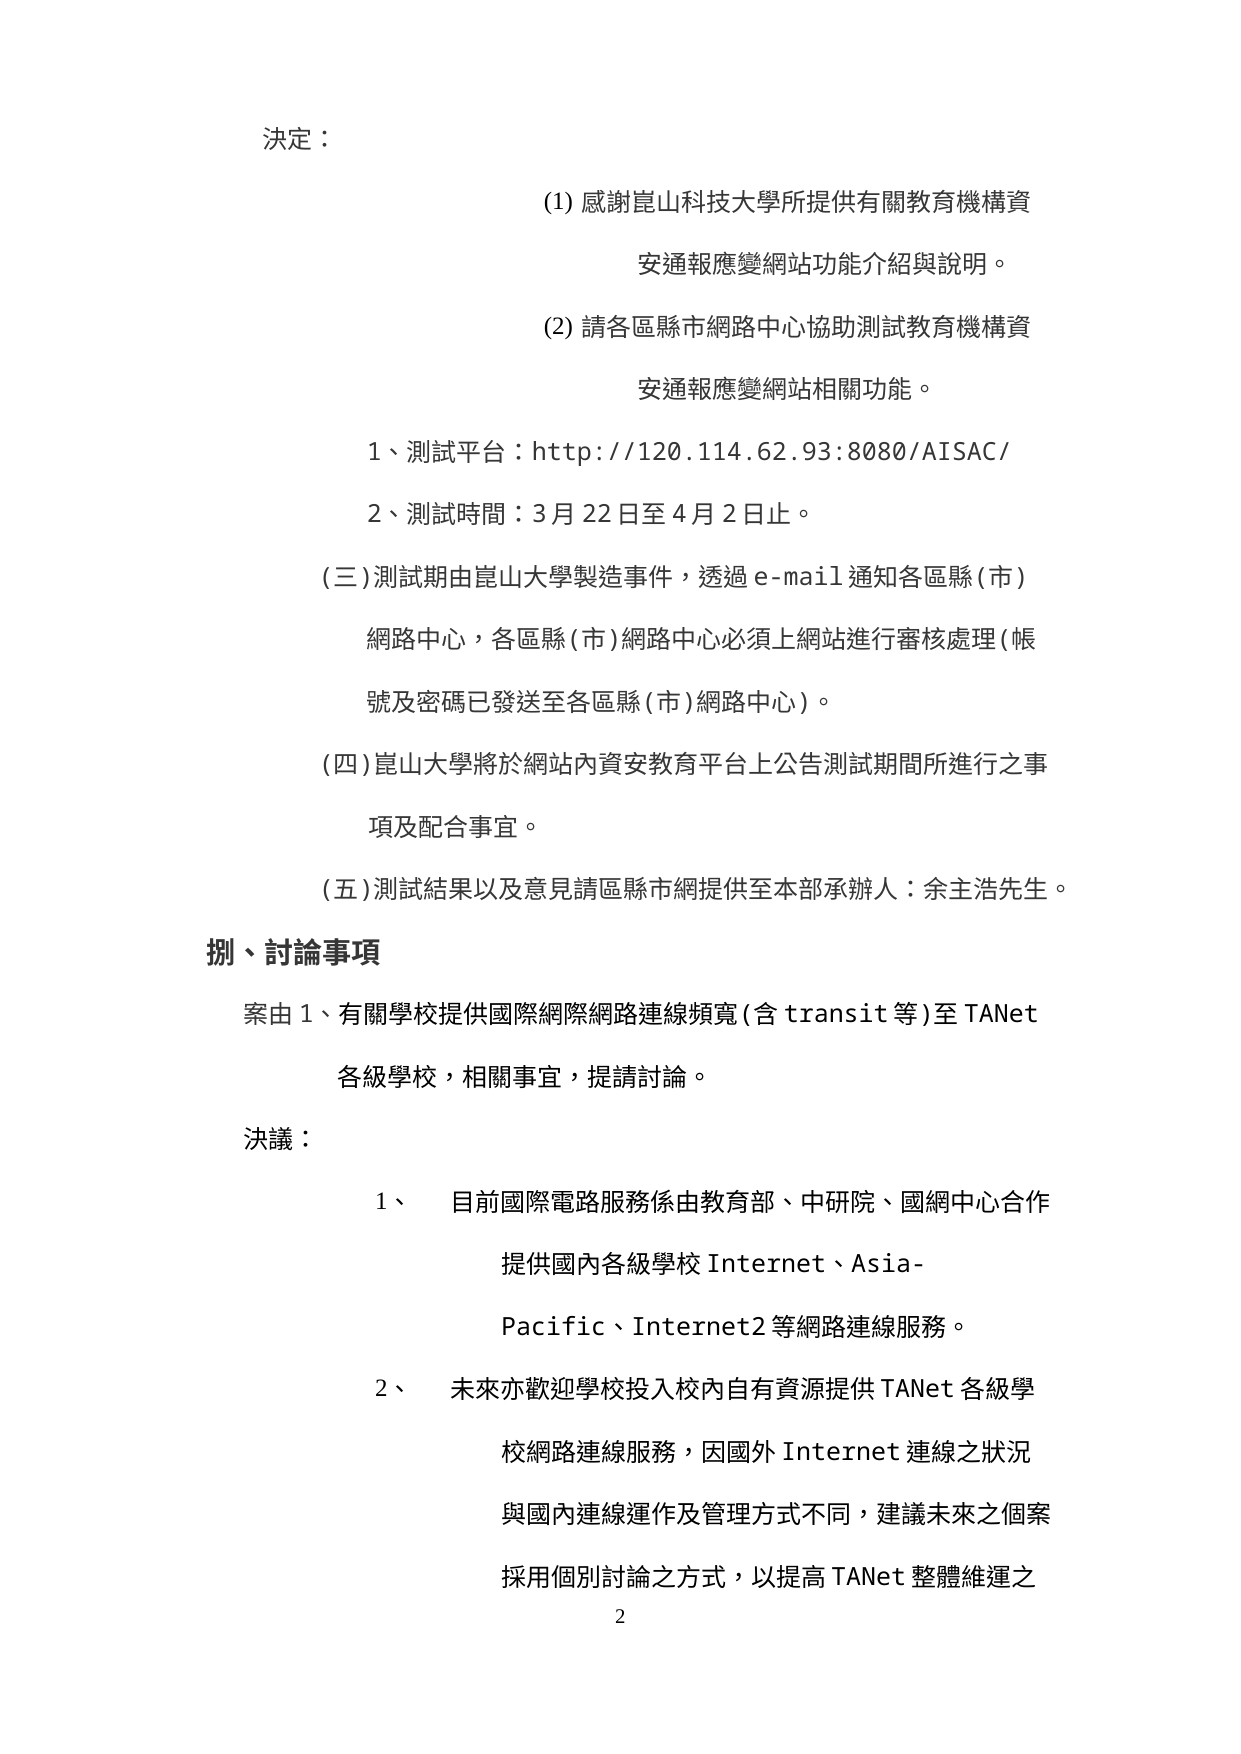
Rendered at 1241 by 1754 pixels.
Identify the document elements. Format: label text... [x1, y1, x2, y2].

text 案由1、有關學校提供國際網際網路連線頻寬(含transit等)至TANet各級學校，相關事宜，提請討論。 [243, 971, 1053, 1096]
list 感謝崑山科技大學所提供有關教育機構資安通報應變網站功能介紹與說明。 [543, 159, 1053, 284]
text 決議： [243, 1096, 1053, 1159]
text 2、測試時間：3月22日至4月2日止。 [367, 471, 1053, 534]
text 捌、討論事項 [187, 909, 1053, 971]
list 目前國際電路服務係由教育部、中研院、國網中心合作提供國內各級學校Internet、Asia-Pacific、Internet2等網路連線服務。 [375, 1159, 1053, 1346]
text (三)測試期由崑山大學製造事件，透過e-mail通知各區縣(市)網路中心，各區縣(市)網路中心必須上網站進行審核處理(帳號及密碼已發送至各區縣(市)網路中心)。 [318, 534, 1053, 721]
text 1、測試平台：http://120.114.62.93:8080/AISAC/ [367, 409, 1053, 471]
list 未來亦歡迎學校投入校內自有資源提供TANet各級學校網路連線服務，因國外Internet連線之狀況與國內連線運作及管理方式不同，建議未來之個案採用個別討論之方式，以提高TANet整體維運之 [375, 1346, 1053, 1596]
text (五)測試結果以及意見請區縣市網提供至本部承辦人：余主浩先生。 [318, 846, 1053, 909]
text (四)崑山大學將於網站內資安教育平台上公告測試期間所進行之事項及配合事宜。 [318, 721, 1053, 846]
list 請各區縣市網路中心協助測試教育機構資安通報應變網站相關功能。 [543, 284, 1053, 409]
text 決定： [262, 96, 1053, 159]
